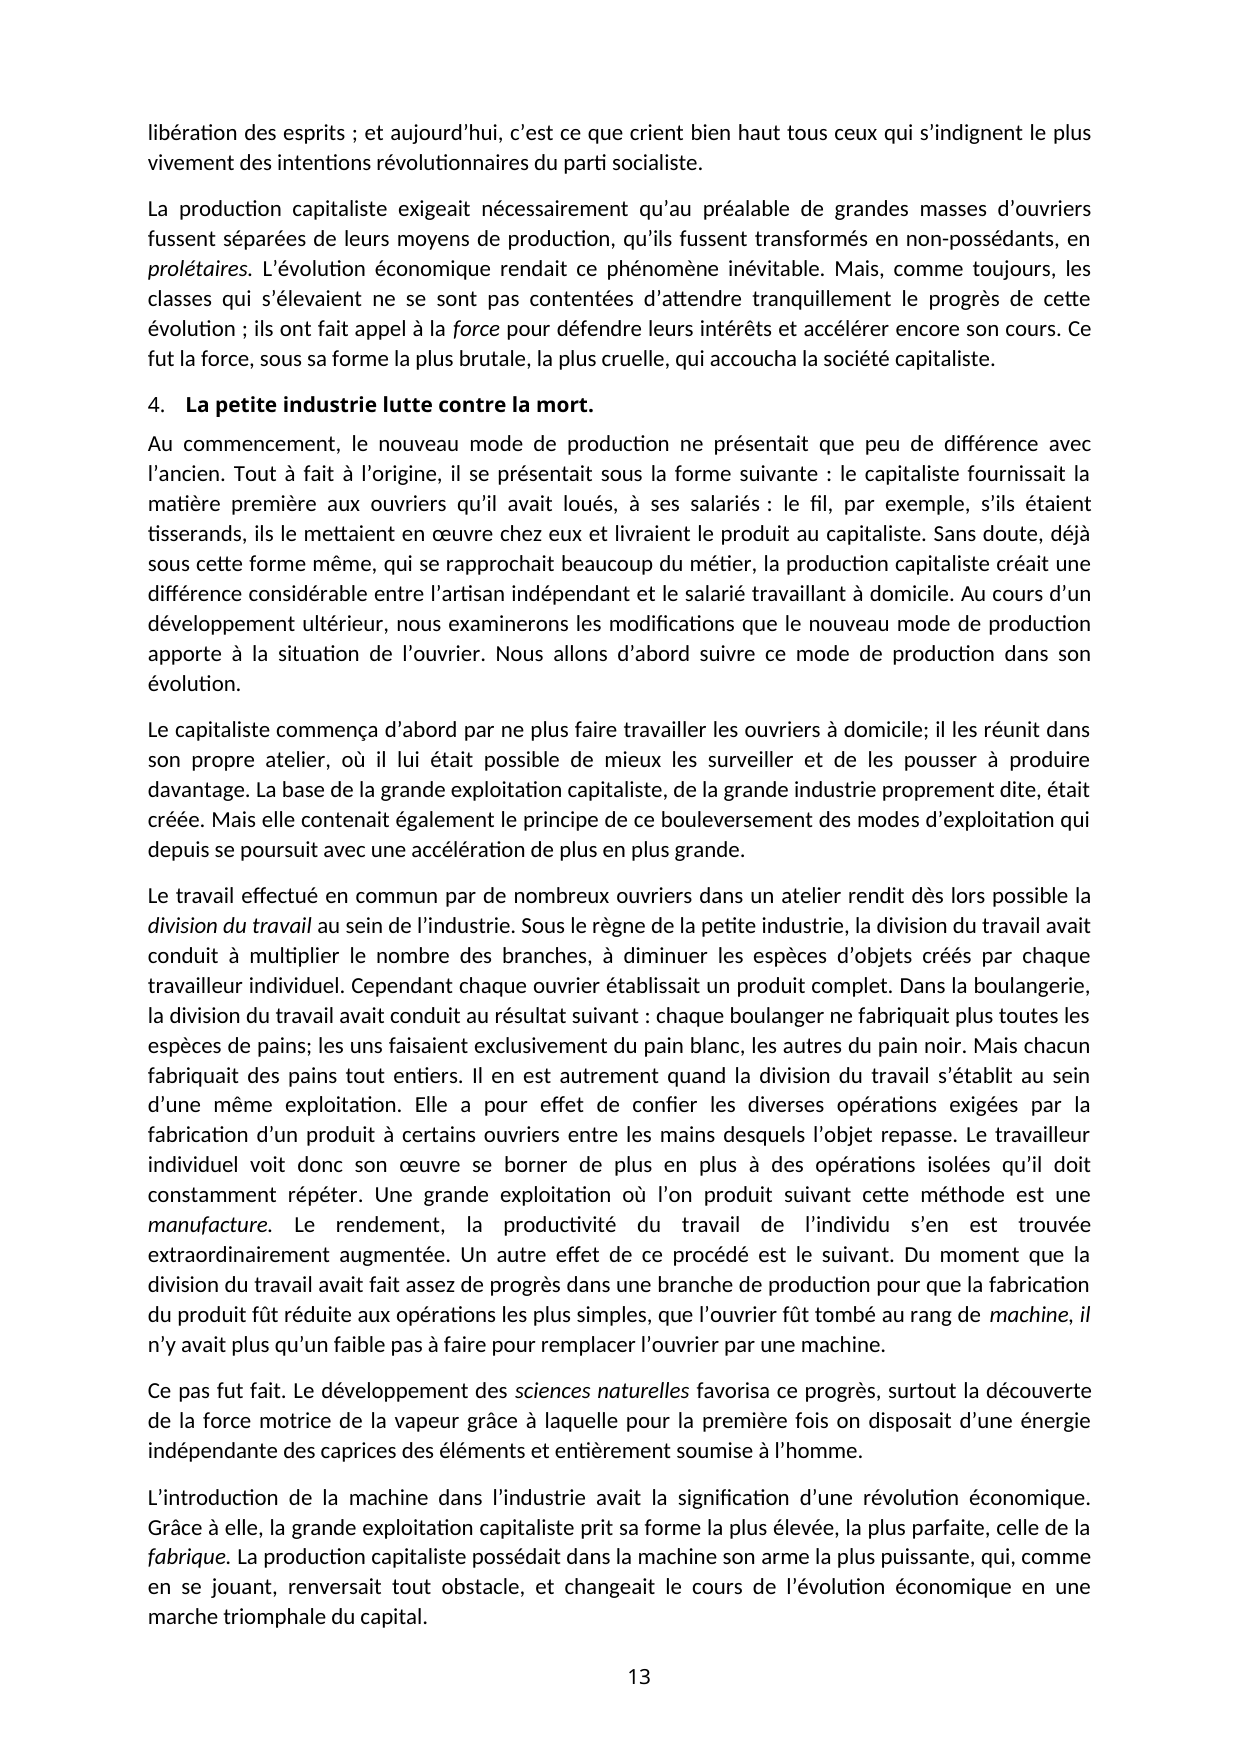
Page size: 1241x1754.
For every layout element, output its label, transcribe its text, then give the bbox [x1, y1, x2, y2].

text Le capitaliste commença d’abord par ne plus faire travailler les ouvriers à domicile; il les réunit dans son propre atelier, où il lui était possible de mieux les surveiller et de les pousser à produire davantage. La base de la grande exploitation capitaliste, de la grande industrie proprement dite, était créée. Mais elle contenait également le principe de ce bouleversement des modes d’exploitation qui depuis se poursuit avec une accélération de plus en plus grande. [148, 715, 1093, 863]
text Au commencement, le nouveau mode de production ne présentait que peu de différence avec l’ancien. Tout à fait à l’origine, il se présentait sous la forme suivante : le capitaliste fournissait la matière première aux ouvriers qu’il avait loués, à ses salariés : le fil, par exemple, s’ils étaient tisserands, ils le mettaient en œuvre chez eux et livraient le produit au capitaliste. Sans doute, déjà sous cette forme même, qui se rapprochait beaucoup du métier, la production capitaliste créait une différence considérable entre l’artisan indépendant et le salarié travaillant à domicile. Au cours d’un développement ultérieur, nous examinerons les modifications que le nouveau mode de production apporte à la situation de l’ouvrier. Nous allons d’abord suivre ce mode de production dans son évolution. [148, 429, 1093, 697]
subtitle La petite industrie lutte contre la mort. [148, 391, 1093, 419]
text La production capitaliste exigeait nécessairement qu’au préalable de grandes masses d’ouvriers fussent séparées de leurs moyens de production, qu’ils fussent transformés en non-possédants, en prolétaires. L’évolution économique rendait ce phénomène inévitable. Mais, comme toujours, les classes qui s’élevaient ne se sont pas contentées d’attendre tranquillement le progrès de cette évolution ; ils ont fait appel à la force pour défendre leurs intérêts et accélérer encore son cours. Ce fut la force, sous sa forme la plus brutale, la plus cruelle, qui accoucha la société capitaliste. [148, 194, 1093, 372]
text L’introduction de la machine dans l’industrie avait la signification d’une révolution économique. Grâce à elle, la grande exploitation capitaliste prit sa forme la plus élevée, la plus parfaite, celle de la fabrique. La production capitaliste possédait dans la machine son arme la plus puissante, qui, comme en se jouant, renversait tout obstacle, et changeait le cours de l’évolution économique en une marche triomphale du capital. [148, 1483, 1093, 1630]
text libération des esprits ; et aujourd’hui, c’est ce que crient bien haut tous ceux qui s’indignent le plus vivement des intentions révolutionnaires du parti socialiste. [148, 118, 1093, 176]
text Ce pas fut fait. Le développement des sciences naturelles favorisa ce progrès, surtout la découverte de la force motrice de la vapeur grâce à laquelle pour la première fois on disposait d’une énergie indépendante des caprices des éléments et entièrement soumise à l’homme. [148, 1376, 1093, 1464]
text Le travail effectué en commun par de nombreux ouvriers dans un atelier rendit dès lors possible la division du travail au sein de l’industrie. Sous le règne de la petite industrie, la division du travail avait conduit à multiplier le nombre des branches, à diminuer les espèces d’objets créés par chaque travailleur individuel. Cependant chaque ouvrier établissait un produit complet. Dans la boulangerie, la division du travail avait conduit au résultat suivant : chaque boulanger ne fabriquait plus toutes les espèces de pains; les uns faisaient exclusivement du pain blanc, les autres du pain noir. Mais chacun fabriquait des pains tout entiers. Il en est autrement quand la division du travail s’établit au sein d’une même exploitation. Elle a pour effet de confier les diverses opérations exigées par la fabrication d’un produit à certains ouvriers entre les mains desquels l’objet repasse. Le travailleur individuel voit donc son œuvre se borner de plus en plus à des opérations isolées qu’il doit constamment répéter. Une grande exploitation où l’on produit suivant cette méthode est une manufacture. Le rendement, la productivité du travail de l’individu s’en est trouvée extraordinairement augmentée. Un autre effet de ce procédé est le suivant. Du moment que la division du travail avait fait assez de progrès dans une branche de production pour que la fabrication du produit fût réduite aux opérations les plus simples, que l’ouvrier fût tombé au rang de machine, il n’y avait plus qu’un faible pas à faire pour remplacer l’ouvrier par une machine. [148, 881, 1093, 1358]
